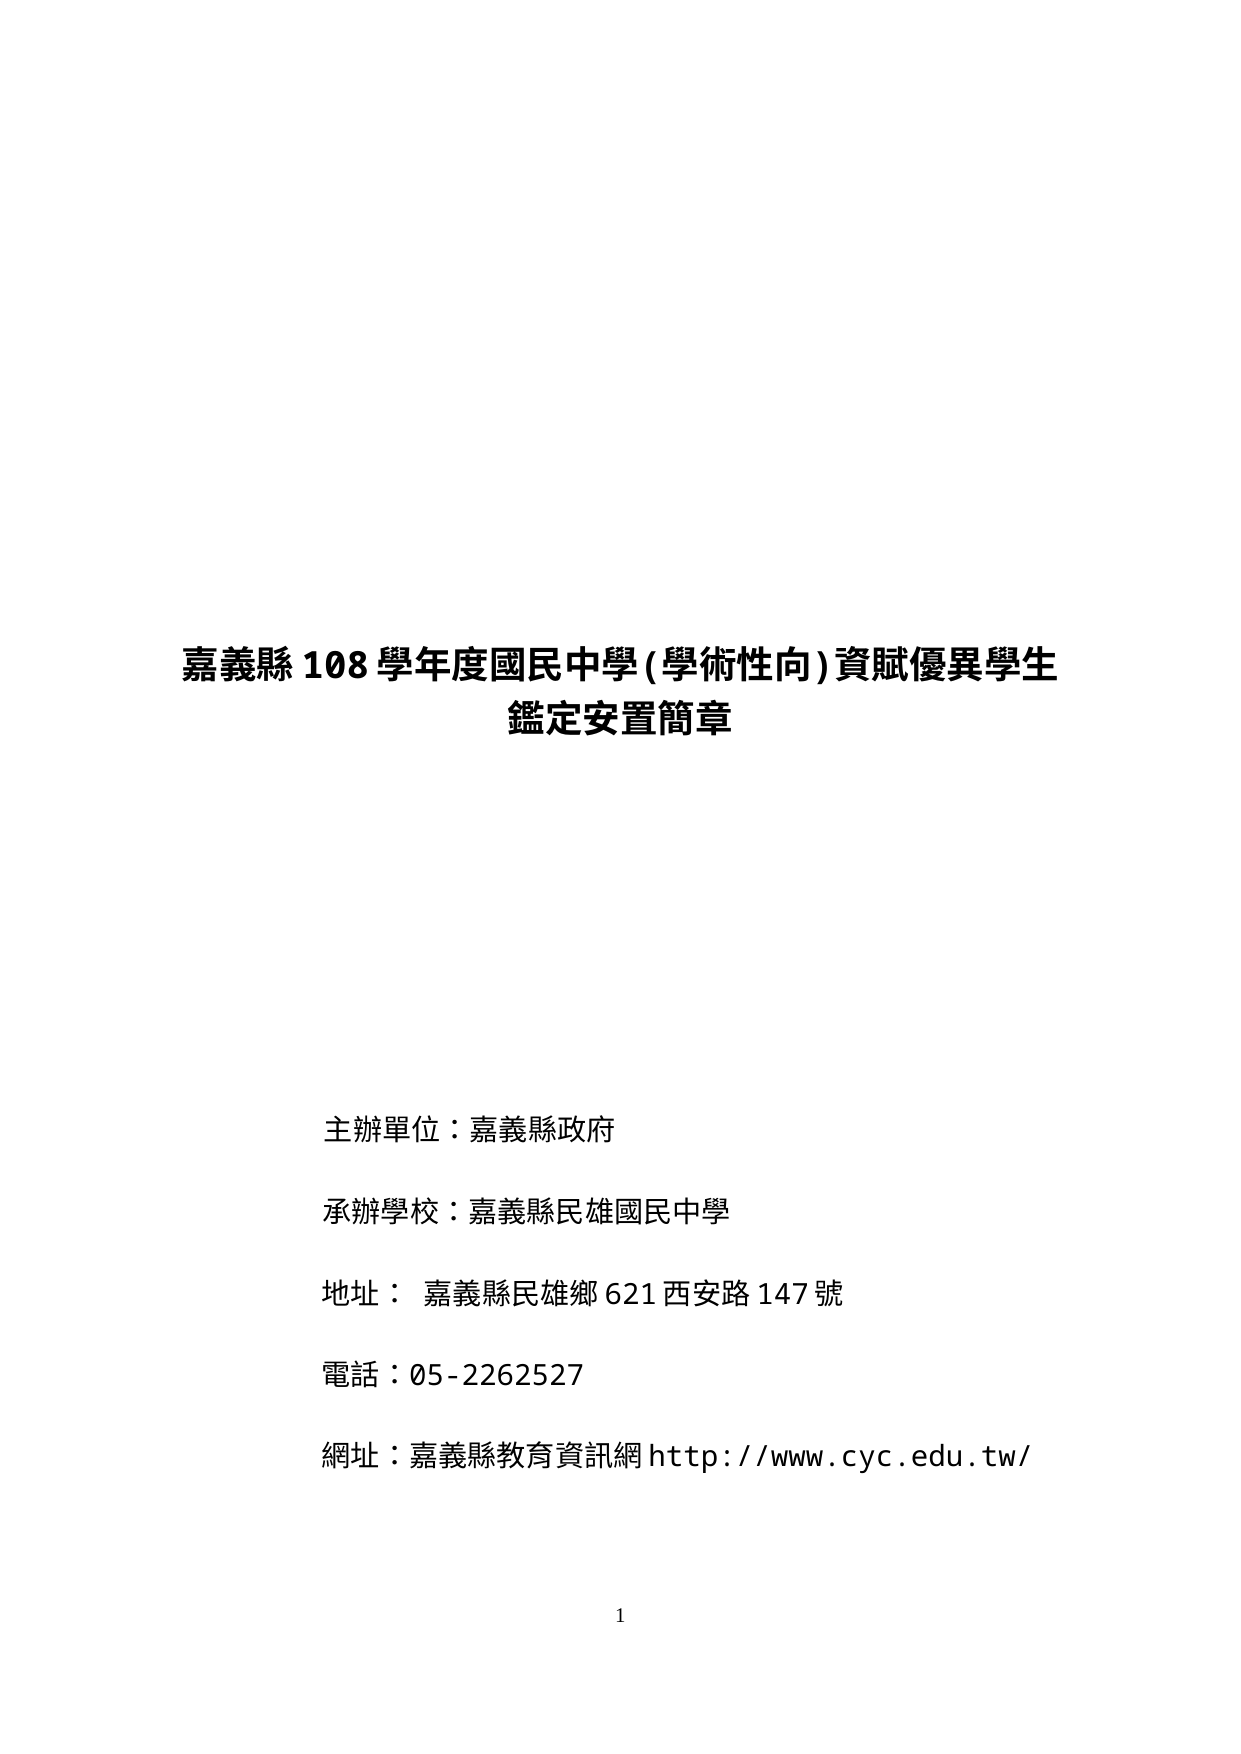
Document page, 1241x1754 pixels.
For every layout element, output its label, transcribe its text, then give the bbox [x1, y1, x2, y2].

text 承辦學校：嘉義縣民雄國民中學 [118, 1189, 1122, 1231]
text 鑑定安置簡章 [118, 689, 1122, 743]
text 主辦單位：嘉義縣政府 [118, 1107, 1122, 1149]
text 嘉義縣108學年度國民中學(學術性向)資賦優異學生 [118, 635, 1122, 689]
text 網址：嘉義縣教育資訊網http://www.cyc.edu.tw/ [321, 1412, 1122, 1475]
text 電話：05-2262527 [321, 1331, 1122, 1394]
text 地址： 嘉義縣民雄鄉621西安路147號 [321, 1250, 1122, 1312]
